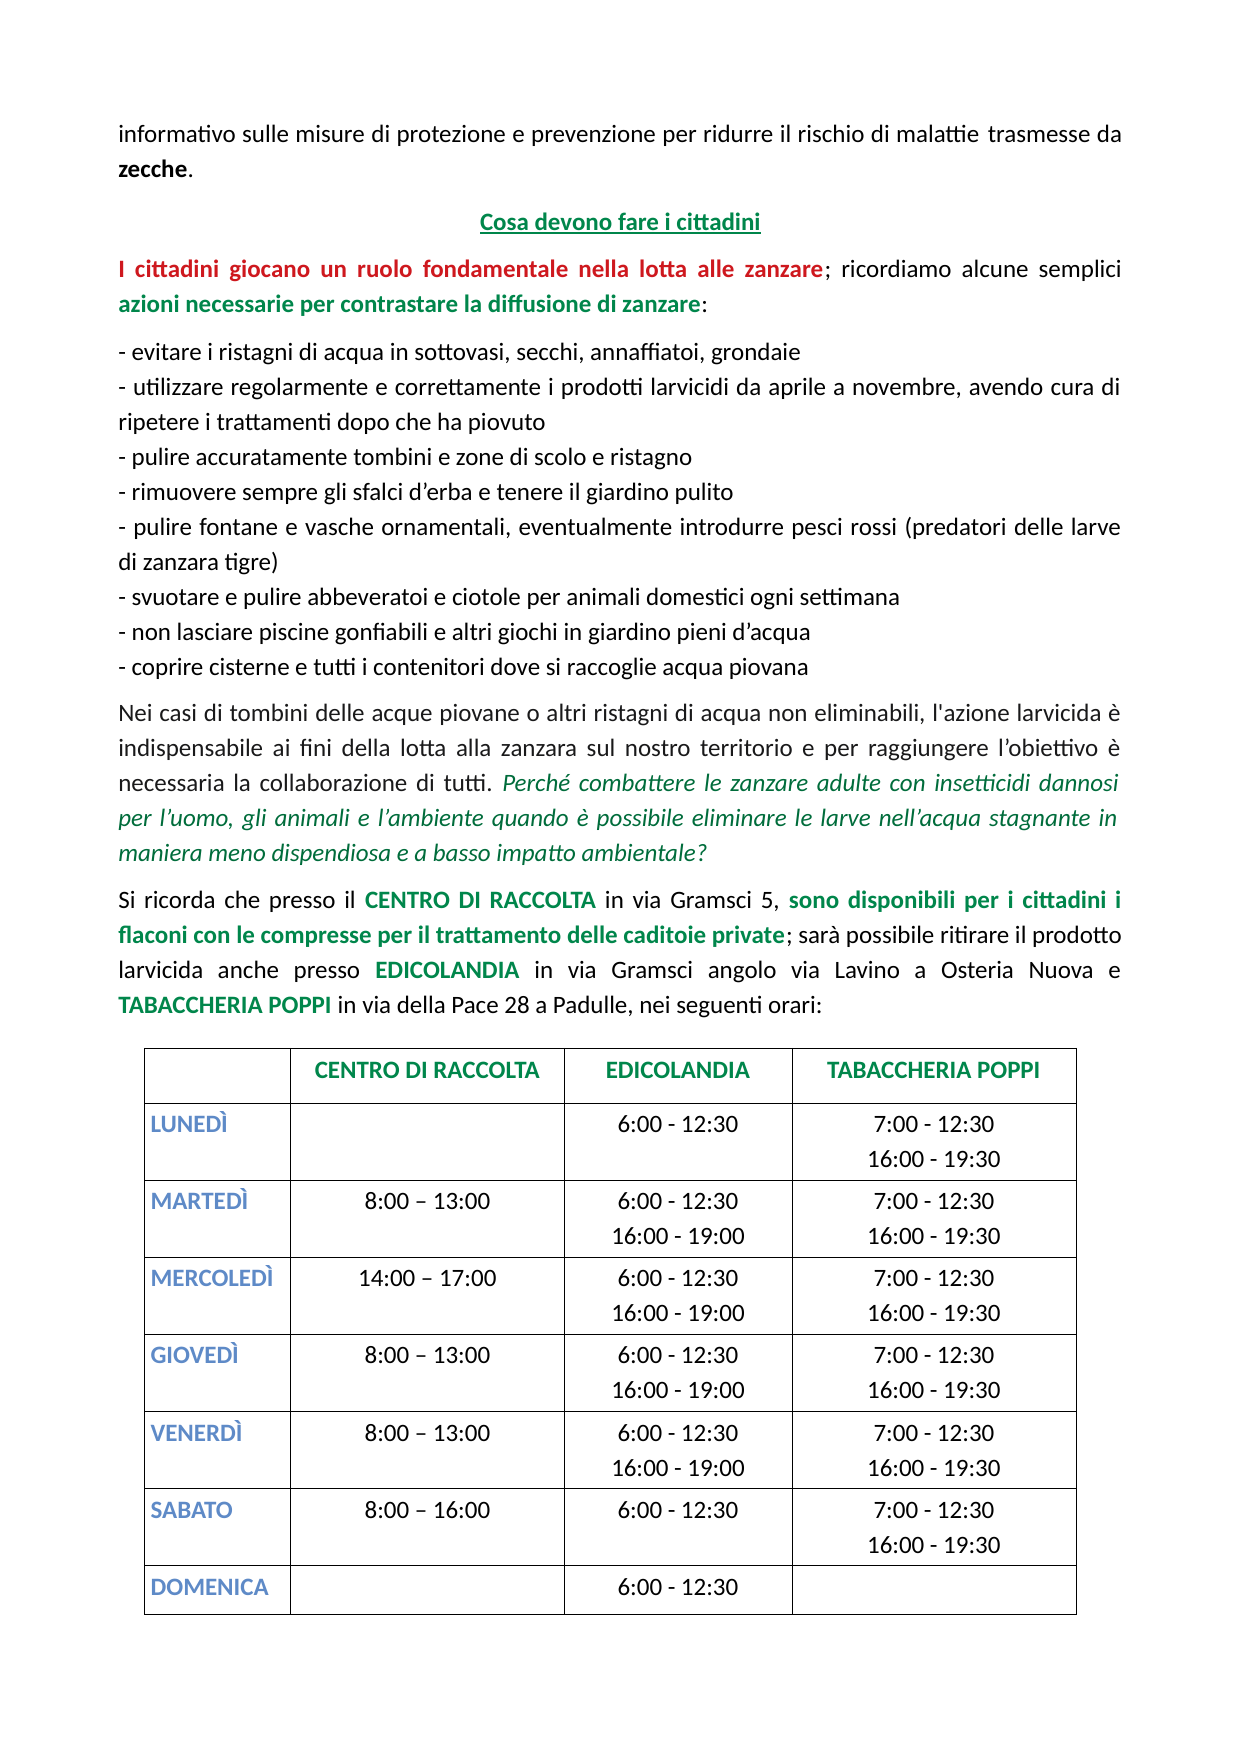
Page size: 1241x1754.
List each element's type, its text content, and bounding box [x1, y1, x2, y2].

table_cell 6:00 - 12:30 16:00 - 19:00 [565, 1181, 792, 1257]
table_cell 8:00 – 13:00 [291, 1335, 564, 1411]
text - pulire accuratamente tombini e zone di scolo e ristagno [118, 441, 1122, 471]
table_cell 7:00 - 12:30 16:00 - 19:30 [793, 1335, 1076, 1411]
table_header EDICOLANDIA [565, 1049, 792, 1102]
table_cell LUNEDÌ [145, 1104, 290, 1179]
table_cell 14:00 – 17:00 [291, 1258, 564, 1334]
table_header TABACCHERIA POPPI [793, 1049, 1076, 1102]
table_cell [793, 1566, 1076, 1614]
table_cell 7:00 - 12:30 16:00 - 19:30 [793, 1489, 1076, 1565]
table_cell 7:00 - 12:30 16:00 - 19:30 [793, 1181, 1076, 1257]
table_cell 7:00 - 12:30 16:00 - 19:30 [793, 1104, 1076, 1179]
table_header [145, 1049, 290, 1102]
table_cell 6:00 - 12:30 [565, 1489, 792, 1565]
text - utilizzare regolarmente e correttamente i prodotti larvicidi da aprile a novembre, avendo cura di ripetere i trattamenti dopo che ha piovuto [118, 371, 1122, 436]
table_cell 8:00 – 16:00 [291, 1489, 564, 1565]
text - pulire fontane e vasche ornamentali, eventualmente introdurre pesci rossi (predatori delle larve di zanzara tigre) [118, 511, 1122, 576]
table_cell 6:00 - 12:30 [565, 1566, 792, 1614]
table_cell [291, 1566, 564, 1614]
text informativo sulle misure di protezione e prevenzione per ridurre il rischio di malattie trasmesse da zecche. [118, 118, 1122, 184]
table_header CENTRO DI RACCOLTA [291, 1049, 564, 1102]
text Si ricorda che presso il CENTRO DI RACCOLTA in via Gramsci 5, sono disponibili per i cittadini i flaconi con le compresse per il trattamento delle caditoie private; sarà possibile ritirare il prodotto larvicida anche presso edicolandia in via Gramsci angolo via Lavino a Osteria Nuova e TABACCHERIA POPPI in via della Pace 28 a Padulle, nei seguenti orari: [118, 884, 1122, 1020]
table_cell 8:00 – 13:00 [291, 1181, 564, 1257]
table_cell DOMENICA [145, 1566, 290, 1614]
text - rimuovere sempre gli sfalci d’erba e tenere il giardino pulito [118, 476, 1122, 506]
table_cell 6:00 - 12:30 16:00 - 19:00 [565, 1412, 792, 1488]
text - svuotare e pulire abbeveratoi e ciotole per animali domestici ogni settimana [118, 581, 1122, 611]
table_cell 7:00 - 12:30 16:00 - 19:30 [793, 1258, 1076, 1334]
text - evitare i ristagni di acqua in sottovasi, secchi, annaffiatoi, grondaie [118, 336, 1122, 366]
table_cell 6:00 - 12:30 16:00 - 19:00 [565, 1335, 792, 1411]
table_cell 8:00 – 13:00 [291, 1412, 564, 1488]
table_cell MERCOLEDÌ [145, 1258, 290, 1334]
text Nei casi di tombini delle acque piovane o altri ristagni di acqua non eliminabili, l'azione larvicida è indispensabile ai fini della lotta alla zanzara sul nostro territorio e per raggiungere l’obiettivo è necessaria la collaborazione di tutti. Perché combattere le zanzare adulte con insetticidi dannosi per l’uomo, gli animali e l’ambiente quando è possibile eliminare le larve nell’acqua stagnante in maniera meno dispendiosa e a basso impatto ambientale? [118, 697, 1122, 868]
table_cell VENERDÌ [145, 1412, 290, 1488]
table_cell [291, 1104, 564, 1179]
text Cosa devono fare i cittadini [118, 206, 1122, 236]
table_cell 7:00 - 12:30 16:00 - 19:30 [793, 1412, 1076, 1488]
text - coprire cisterne e tutti i contenitori dove si raccoglie acqua piovana [118, 651, 1122, 681]
text - non lasciare piscine gonfiabili e altri giochi in giardino pieni d’acqua [118, 616, 1122, 646]
table_cell MARTEDÌ [145, 1181, 290, 1257]
table_cell 6:00 - 12:30 16:00 - 19:00 [565, 1258, 792, 1334]
table_cell 6:00 - 12:30 [565, 1104, 792, 1179]
table_cell GIOVEDÌ [145, 1335, 290, 1411]
text I cittadini giocano un ruolo fondamentale nella lotta alle zanzare; ricordiamo alcune semplici azioni necessarie per contrastare la diffusione di zanzare: [118, 253, 1122, 319]
table_cell SABATO [145, 1489, 290, 1565]
